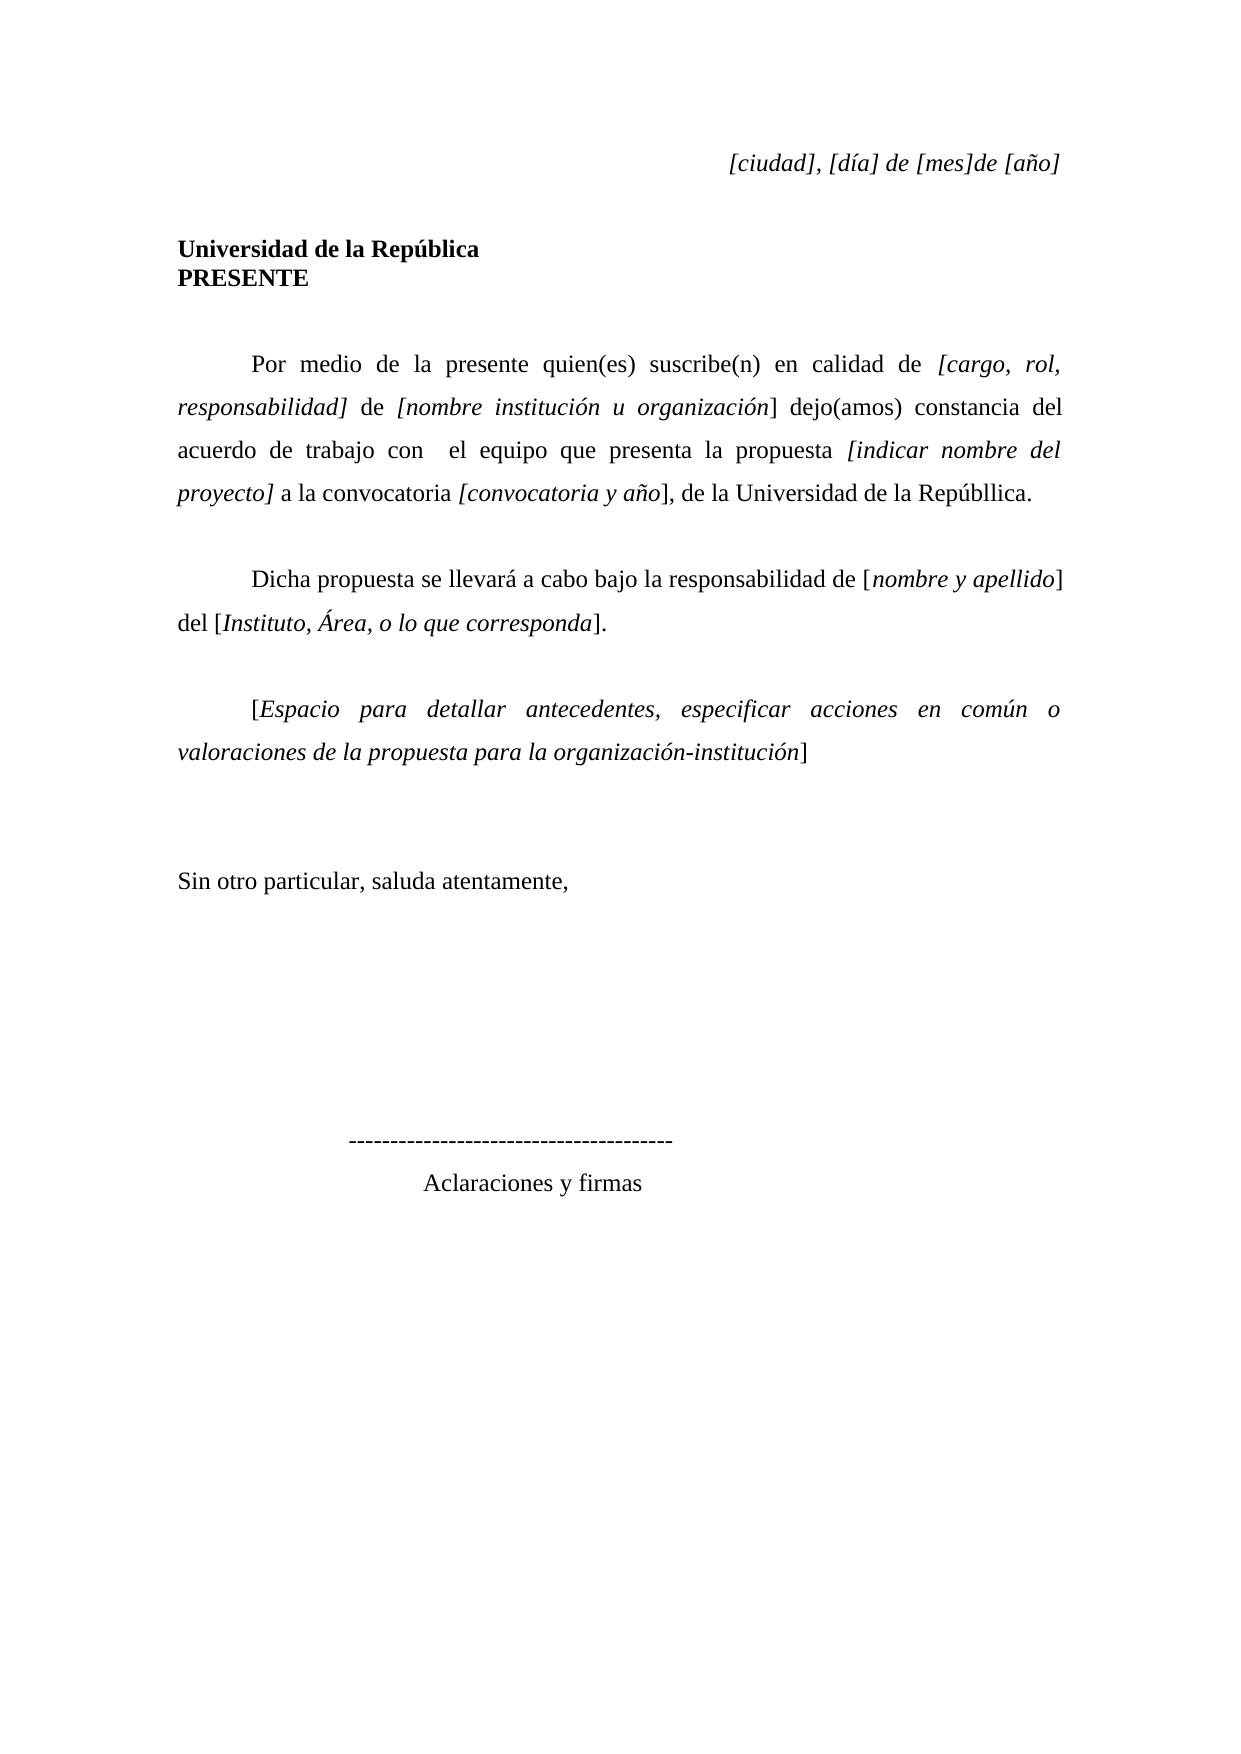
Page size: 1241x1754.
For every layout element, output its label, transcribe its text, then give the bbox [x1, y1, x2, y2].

text [Espacio para detallar antecedentes, especificar acciones en común o valoraciones de la propuesta para la organización-institución] [177, 694, 1063, 766]
text Sin otro particular, saluda atentamente, [177, 866, 1063, 895]
text PRESENTE [177, 263, 1063, 291]
text Por medio de la presente quien(es) suscribe(n) en calidad de [cargo, rol, responsabilidad] de [nombre institución u organización] dejo(amos) constancia del acuerdo de trabajo con el equipo que presenta la propuesta [indicar nombre del proyecto] a la convocatoria [convocatoria y año], de la Universidad de la Repúbllica. [177, 349, 1063, 507]
text Aclaraciones y firmas [177, 1168, 1063, 1197]
text Universidad de la República [177, 234, 1063, 263]
text Dicha propuesta se llevará a cabo bajo la responsabilidad de [nombre y apellido] del [Instituto, Área, o lo que corresponda]. [177, 564, 1063, 636]
text --------------------------------------- [177, 1125, 1063, 1154]
text [ciudad], [día] de [mes]de [año] [177, 148, 1063, 176]
